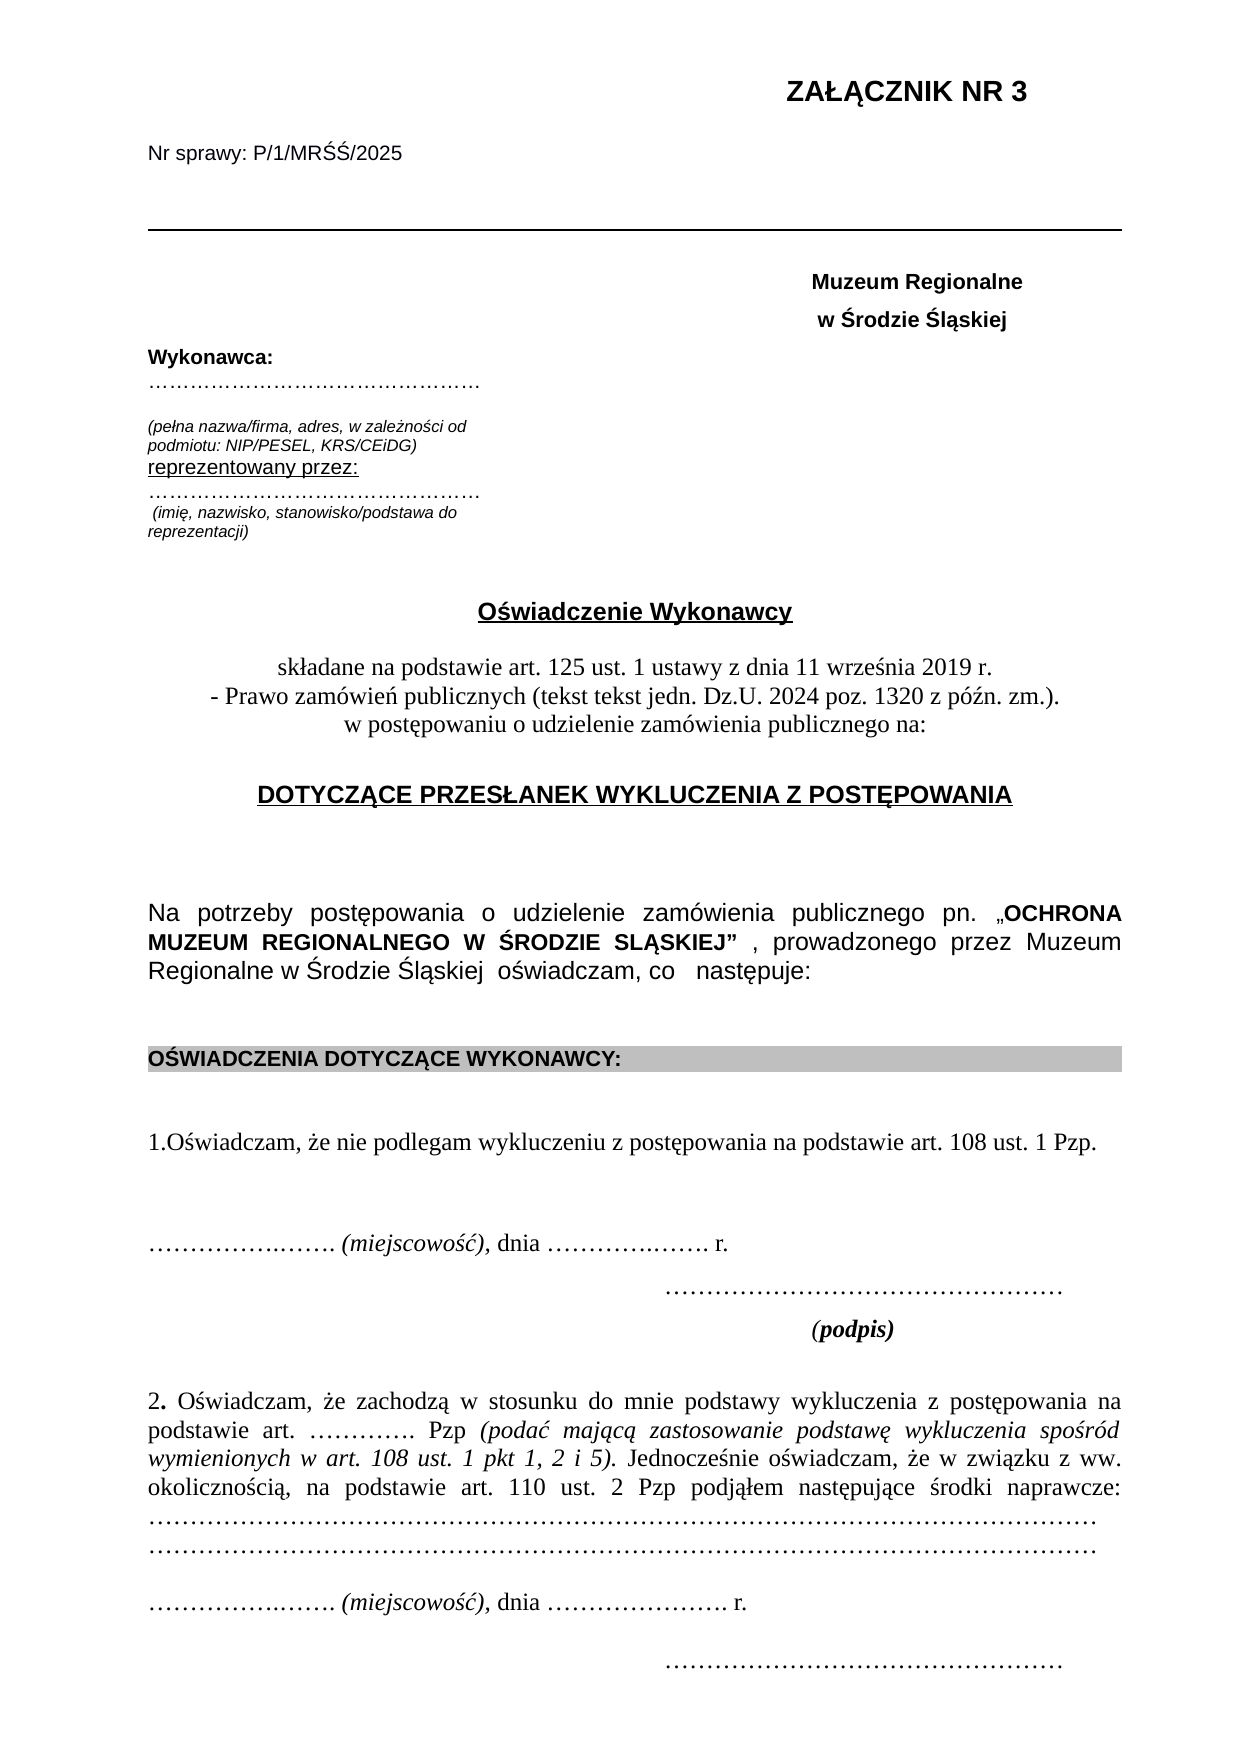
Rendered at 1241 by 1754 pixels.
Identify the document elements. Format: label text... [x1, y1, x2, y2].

text (podpis) [738, 1314, 1122, 1343]
text Oświadczenie Wykonawcy [148, 596, 1122, 625]
text …………….……. (miejscowość), dnia ………….……. r. [148, 1228, 1122, 1257]
text w Środzie Śląskiej [811, 307, 1122, 332]
text ZAŁĄCZNIK NR 3 [694, 74, 1122, 107]
text 1.Oświadczam, że nie podlegam wykluczeniu z postępowania na podstawie art. 108 ust. 1 Pzp. [148, 1127, 1122, 1156]
text Wykonawca: [148, 345, 1122, 369]
text 2. Oświadczam, że zachodzą w stosunku do mnie podstawy wykluczenia z postępowania na podstawie art. …………. Pzp (podać mającą zastosowanie podstawę wykluczenia spośród wymienionych w art. 108 ust. 1 pkt 1, 2 i 5). Jednocześnie oświadczam, że w związku z ww. okolicznością, na podstawie art. 110 ust. 2 Pzp podjąłem następujące środki naprawcze: ………………………………………………………………………………………………………………………………………………………………………………………………………… [148, 1386, 1122, 1558]
text Nr sprawy: P/1/MRŚŚ/2025 [148, 141, 1122, 229]
text składane na podstawie art. 125 ust. 1 ustawy z dnia 11 września 2019 r. - Prawo zamówień publicznych (tekst tekst jedn. Dz.U. 2024 poz. 1320 z późn. zm.). [148, 652, 1122, 709]
text …………….……. (miejscowość), dnia …………………. r. [148, 1587, 1122, 1616]
text OŚWIADCZENIA DOTYCZĄCE WYKONAWCY: [148, 1046, 1122, 1072]
text reprezentowany przez: [148, 455, 1122, 479]
text w postępowaniu o udzielenie zamówienia publicznego na: [148, 709, 1122, 738]
text Na potrzeby postępowania o udzielenie zamówienia publicznego pn. „OCHRONA MUZEUM REGIONALNEGO W ŚRODZIE SLĄSKIEJ” , prowadzonego przez Muzeum Regionalne w Środzie Śląskiej oświadczam, co następuje: [148, 898, 1122, 984]
text Muzeum Regionalne [811, 269, 1122, 294]
text ………………………………………… [148, 1271, 1122, 1300]
text (imię, nazwisko, stanowisko/podstawa do reprezentacji) [148, 503, 502, 541]
text ………………………………………… [148, 479, 502, 503]
text ………………………………………… [148, 369, 502, 393]
text DOTYCZĄCE PRZESŁANEK WYKLUCZENIA Z POSTĘPOWANIA [148, 779, 1122, 808]
text (pełna nazwa/firma, adres, w zależności od podmiotu: NIP/PESEL, KRS/CEiDG) [148, 417, 502, 455]
text ………………………………………… [148, 1645, 1122, 1673]
